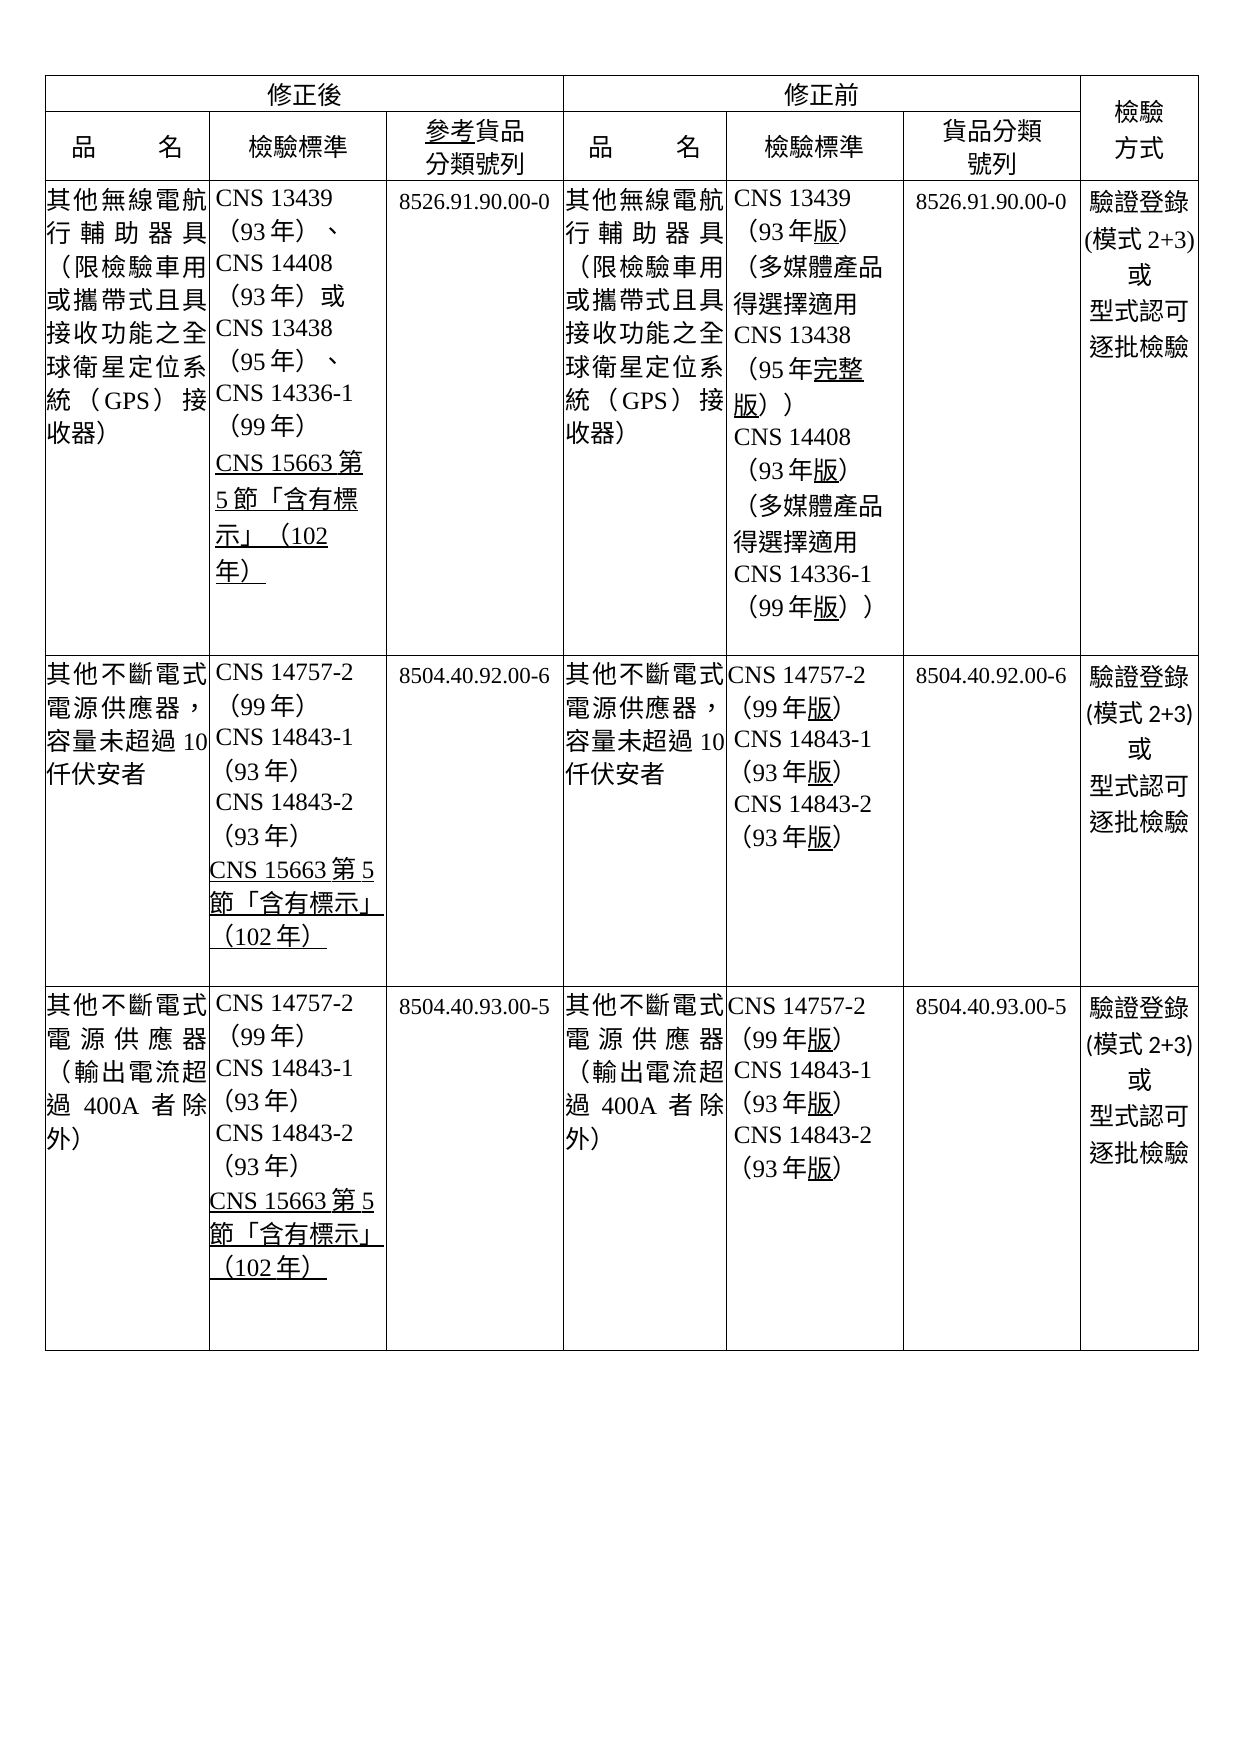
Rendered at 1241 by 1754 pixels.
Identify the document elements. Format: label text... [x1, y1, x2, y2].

table_cell 驗證登錄 (模式2+3)或 型式認可逐批檢驗 [1081, 181, 1198, 654]
table_cell 其他不斷電式電源供應器（輸出電流超過400A者除外） [564, 987, 726, 1350]
table_cell CNS 13439 （93年）、 CNS 14408 （93年）或 CNS 13438 （95年）、 CNS 14336-1 （99年） CNS 15663第5節「含有標示」（102年） [210, 181, 386, 654]
table_cell 驗證登錄 (模式2+3)或 型式認可逐批檢驗 [1081, 987, 1198, 1350]
table_header 修正前 [564, 76, 1080, 111]
table_cell 其他不斷電式電源供應器（輸出電流超過400A者除外） [46, 987, 209, 1350]
table_cell 其他不斷電式電源供應器，容量未超過10仟伏安者 [46, 656, 209, 986]
table_cell 驗證登錄 (模式2+3)或 型式認可逐批檢驗 [1081, 656, 1198, 986]
table_header 修正後 [46, 76, 563, 111]
table_cell CNS 14757-2 （99年版） CNS 14843-1 （93年版） CNS 14843-2 （93年版） [727, 656, 903, 986]
table_cell CNS 14757-2 （99年） CNS 14843-1 （93年） CNS 14843-2 （93年） CNS 15663第5節「含有標示」（102年） [210, 656, 386, 986]
table_cell 其他不斷電式電源供應器，容量未超過10仟伏安者 [564, 656, 726, 986]
table_cell 8504.40.93.00-5 [387, 987, 563, 1350]
table_cell 品 名 [564, 112, 726, 180]
table_cell 8504.40.92.00-6 [387, 656, 563, 986]
table_cell 8504.40.92.00-6 [904, 656, 1080, 986]
table_cell 其他無線電航行輔助器具（限檢驗車用或攜帶式且具接收功能之全球衛星定位系統（GPS）接收器） [564, 181, 726, 654]
table_cell CNS 13439 （93年版） （多媒體產品得選擇適用CNS 13438（95年完整版）） CNS 14408 （93年版） （多媒體產品得選擇適用CNS 14336-1（99年版）） [727, 181, 903, 654]
table_cell 其他無線電航行輔助器具（限檢驗車用或攜帶式且具接收功能之全球衛星定位系統（GPS）接收器） [46, 181, 209, 654]
table_cell 貨品分類 號列 [904, 112, 1080, 180]
table_cell 品 名 [46, 112, 209, 180]
table_header 檢驗 方式 [1081, 76, 1198, 180]
table_cell 8526.91.90.00-0 [904, 181, 1080, 654]
table_cell 檢驗標準 [210, 112, 386, 180]
table_cell 檢驗標準 [727, 112, 903, 180]
table_cell 參考貨品 分類號列 [387, 112, 563, 180]
table_cell 8504.40.93.00-5 [904, 987, 1080, 1350]
table_cell CNS 14757-2 （99年版） CNS 14843-1 （93年版） CNS 14843-2 （93年版） [727, 987, 903, 1350]
table_cell 8526.91.90.00-0 [387, 181, 563, 654]
table_cell CNS 14757-2 （99年） CNS 14843-1 （93年） CNS 14843-2 （93年） CNS 15663第5節「含有標示」（102年） [210, 987, 386, 1350]
